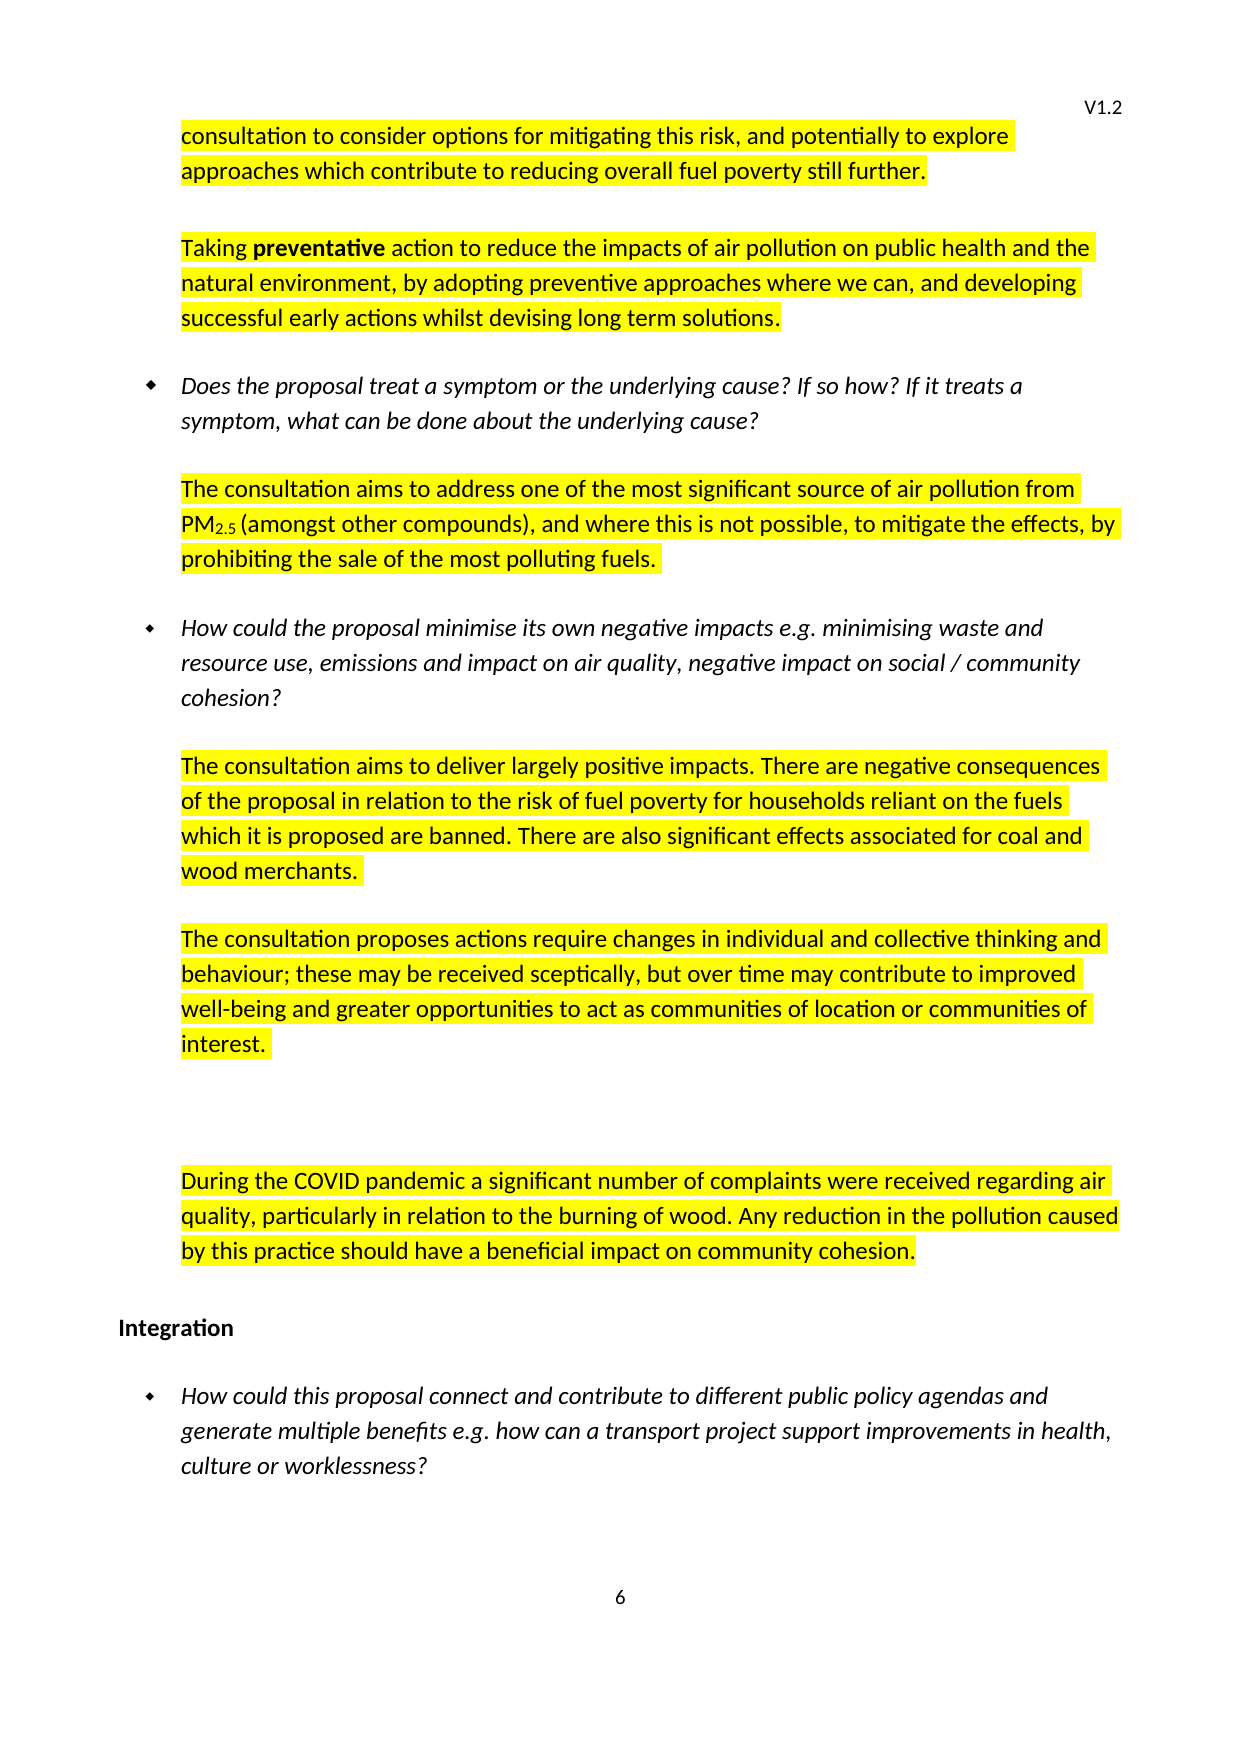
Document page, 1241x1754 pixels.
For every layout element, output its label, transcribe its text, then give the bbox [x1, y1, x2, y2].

list The consultation aims to address one of the most significant source of air pollution from PM2.5 (amongst other compounds), and where this is not possible, to mitigate the effects, by prohibiting the sale of the most polluting fuels. [181, 473, 1122, 574]
text Taking preventative action to reduce the impacts of air pollution on public health and the natural environment, by adopting preventive approaches where we can, and developing successful early actions whilst devising long term solutions. [181, 232, 1122, 332]
list Does the proposal treat a symptom or the underlying cause? If so how? If it treats a symptom, what can be done about the underlying cause? [143, 370, 1122, 436]
text Integration [118, 1312, 1122, 1342]
list How could the proposal minimise its own negative impacts e.g. minimising waste and resource use, emissions and impact on air quality, negative impact on social / community cohesion? [143, 612, 1122, 712]
list How could this proposal connect and contribute to different public policy agendas and generate multiple benefits e.g. how can a transport project support improvements in health, culture or worklessness? [143, 1380, 1122, 1481]
list During the COVID pandemic a significant number of complaints were received regarding air quality, particularly in relation to the burning of wood. Any reduction in the pollution caused by this practice should have a beneficial impact on community cohesion. [181, 1165, 1122, 1266]
text The consultation aims to deliver largely positive impacts. There are negative consequences of the proposal in relation to the risk of fuel poverty for households reliant on the fuels which it is proposed are banned. There are also significant effects associated for coal and wood merchants. [181, 750, 1122, 886]
text consultation to consider options for mitigating this risk, and potentially to explore approaches which contribute to reducing overall fuel poverty still further. [181, 120, 1122, 186]
list The consultation proposes actions require changes in individual and collective thinking and behaviour; these may be received sceptically, but over time may contribute to improved well-being and greater opportunities to act as communities of location or communities of interest. [181, 923, 1122, 1059]
